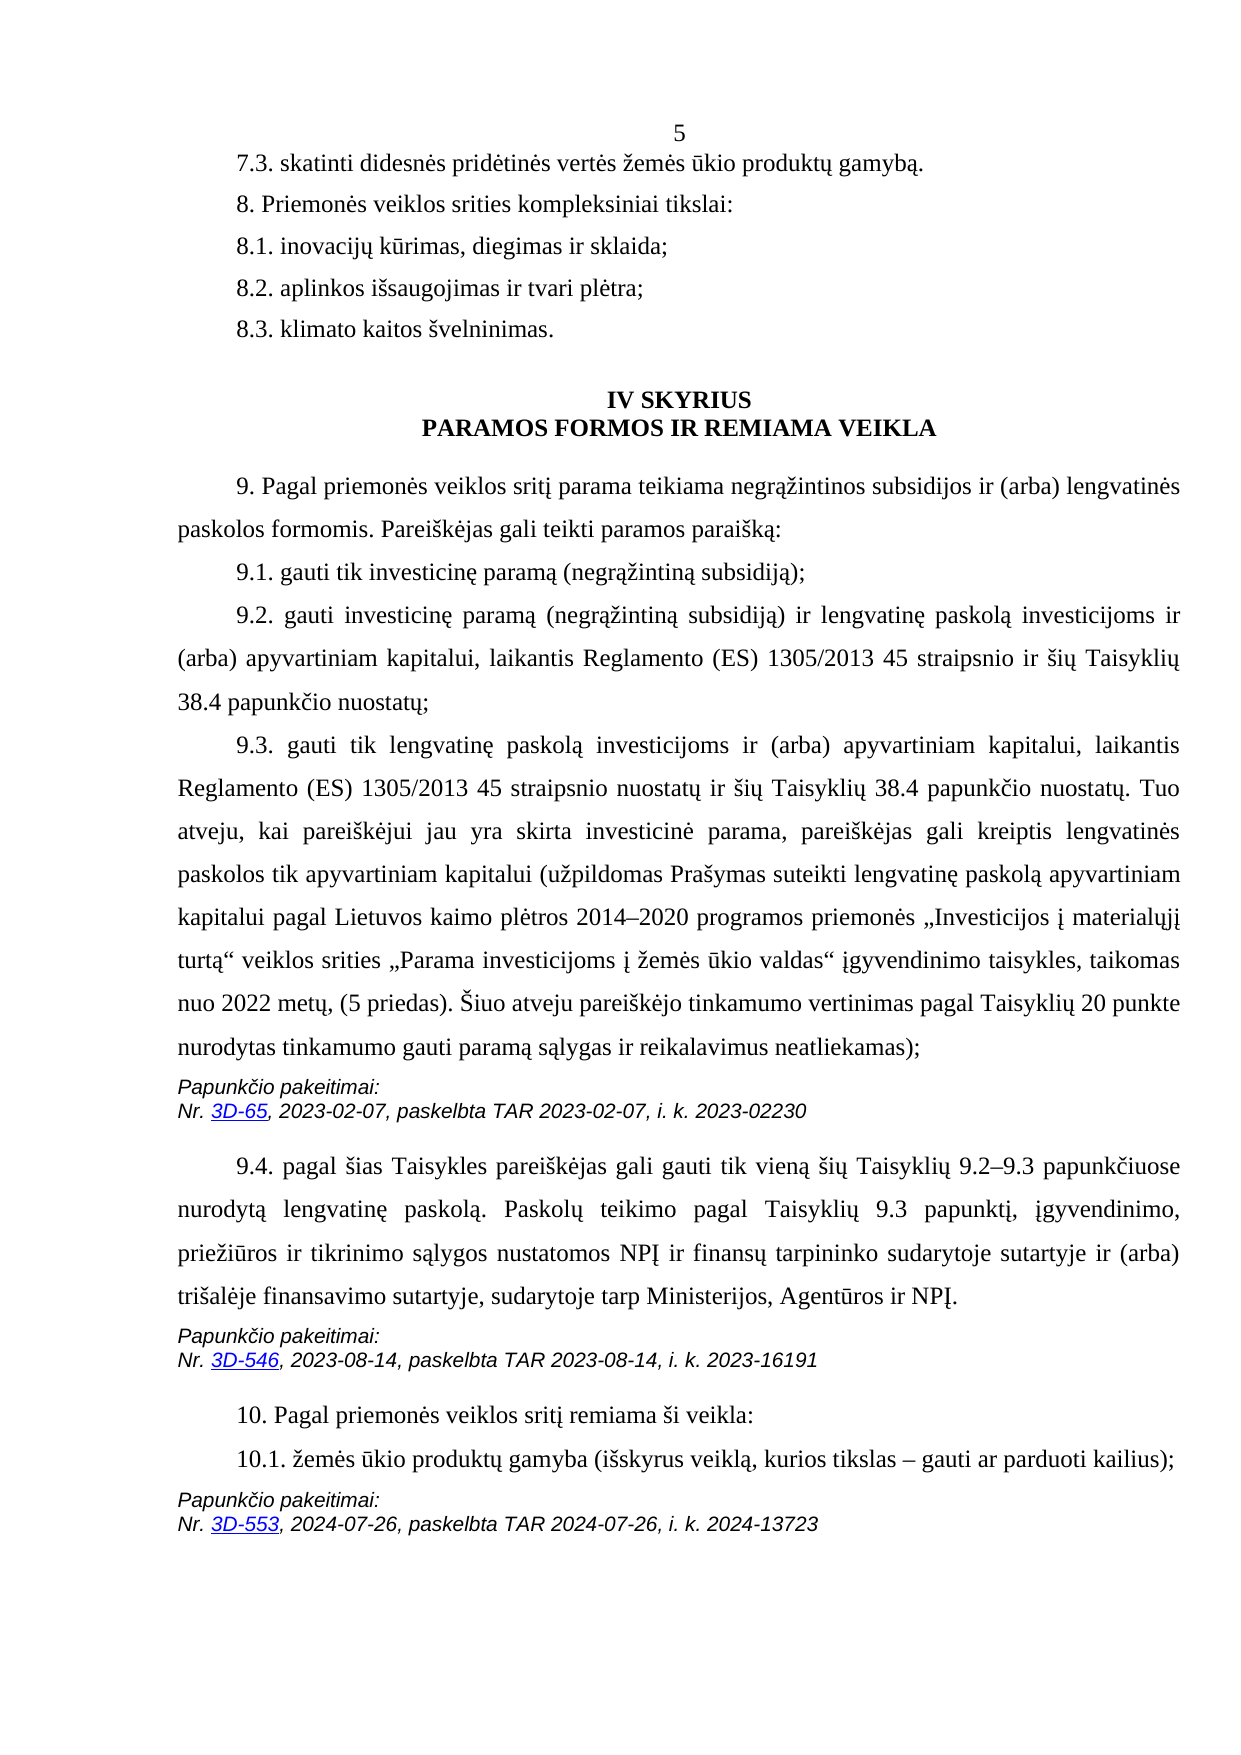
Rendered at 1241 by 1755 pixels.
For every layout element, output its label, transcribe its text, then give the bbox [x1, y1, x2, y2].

text Nr. 3D-65, 2023-02-07, paskelbta TAR 2023-02-07, i. k. 2023-02230 [177, 1099, 1181, 1123]
text 9.4. pagal šias Taisykles pareiškėjas gali gauti tik vieną šių Taisyklių 9.2–9.3 papunkčiuose nurodytą lengvatinę paskolą. Paskolų teikimo pagal Taisyklių 9.3 papunktį, įgyvendinimo, priežiūros ir tikrinimo sąlygos nustatomos NPĮ ir finansų tarpininko sudarytoje sutartyje ir (arba) trišalėje finansavimo sutartyje, sudarytoje tarp Ministerijos, Agentūros ir NPĮ. [177, 1151, 1181, 1309]
text IV SKYRIUS [177, 385, 1181, 413]
text Nr. 3D-546, 2023-08-14, paskelbta TAR 2023-08-14, i. k. 2023-16191 [177, 1348, 1181, 1372]
text Papunkčio pakeitimai: [177, 1488, 1181, 1512]
text 9.1. gauti tik investicinę paramą (negrąžintiną subsidiją); [177, 557, 1181, 586]
text 8.2. aplinkos išsaugojimas ir tvari plėtra; [177, 273, 1181, 301]
text 8.3. klimato kaitos švelninimas. [177, 314, 1181, 343]
text Papunkčio pakeitimai: [177, 1075, 1181, 1099]
text Nr. 3D-553, 2024-07-26, paskelbta TAR 2024-07-26, i. k. 2024-13723 [177, 1512, 1181, 1536]
text PARAMOS FORMOS IR REMIAMA VEIKLA [177, 413, 1181, 442]
text 9.3. gauti tik lengvatinę paskolą investicijoms ir (arba) apyvartiniam kapitalui, laikantis Reglamento (ES) 1305/2013 45 straipsnio nuostatų ir šių Taisyklių 38.4 papunkčio nuostatų. Tuo atveju, kai pareiškėjui jau yra skirta investicinė parama, pareiškėjas gali kreiptis lengvatinės paskolos tik apyvartiniam kapitalui (užpildomas Prašymas suteikti lengvatinę paskolą apyvartiniam kapitalui pagal Lietuvos kaimo plėtros 2014–2020 programos priemonės „Investicijos į materialųjį turtą“ veiklos srities „Parama investicijoms į žemės ūkio valdas“ įgyvendinimo taisykles, taikomas nuo 2022 metų, (5 priedas). Šiuo atveju pareiškėjo tinkamumo vertinimas pagal Taisyklių 20 punkte nurodytas tinkamumo gauti paramą sąlygas ir reikalavimus neatliekamas); [177, 730, 1181, 1060]
text 9.2. gauti investicinę paramą (negrąžintiną subsidiją) ir lengvatinę paskolą investicijoms ir (arba) apyvartiniam kapitalui, laikantis Reglamento (ES) 1305/2013 45 straipsnio ir šių Taisyklių 38.4 papunkčio nuostatų; [177, 600, 1181, 715]
text 8. Priemonės veiklos srities kompleksiniai tikslai: [177, 189, 1181, 218]
text 9. Pagal priemonės veiklos sritį parama teikiama negrąžintinos subsidijos ir (arba) lengvatinės paskolos formomis. Pareiškėjas gali teikti paramos paraišką: [177, 471, 1181, 543]
text 10.1. žemės ūkio produktų gamyba (išskyrus veiklą, kurios tikslas – gauti ar parduoti kailius); [177, 1444, 1181, 1472]
text Papunkčio pakeitimai: [177, 1324, 1181, 1348]
text 7.3. skatinti didesnės pridėtinės vertės žemės ūkio produktų gamybą. [177, 148, 1181, 176]
text 8.1. inovacijų kūrimas, diegimas ir sklaida; [177, 231, 1181, 260]
text 10. Pagal priemonės veiklos sritį remiama ši veikla: [177, 1401, 1181, 1429]
